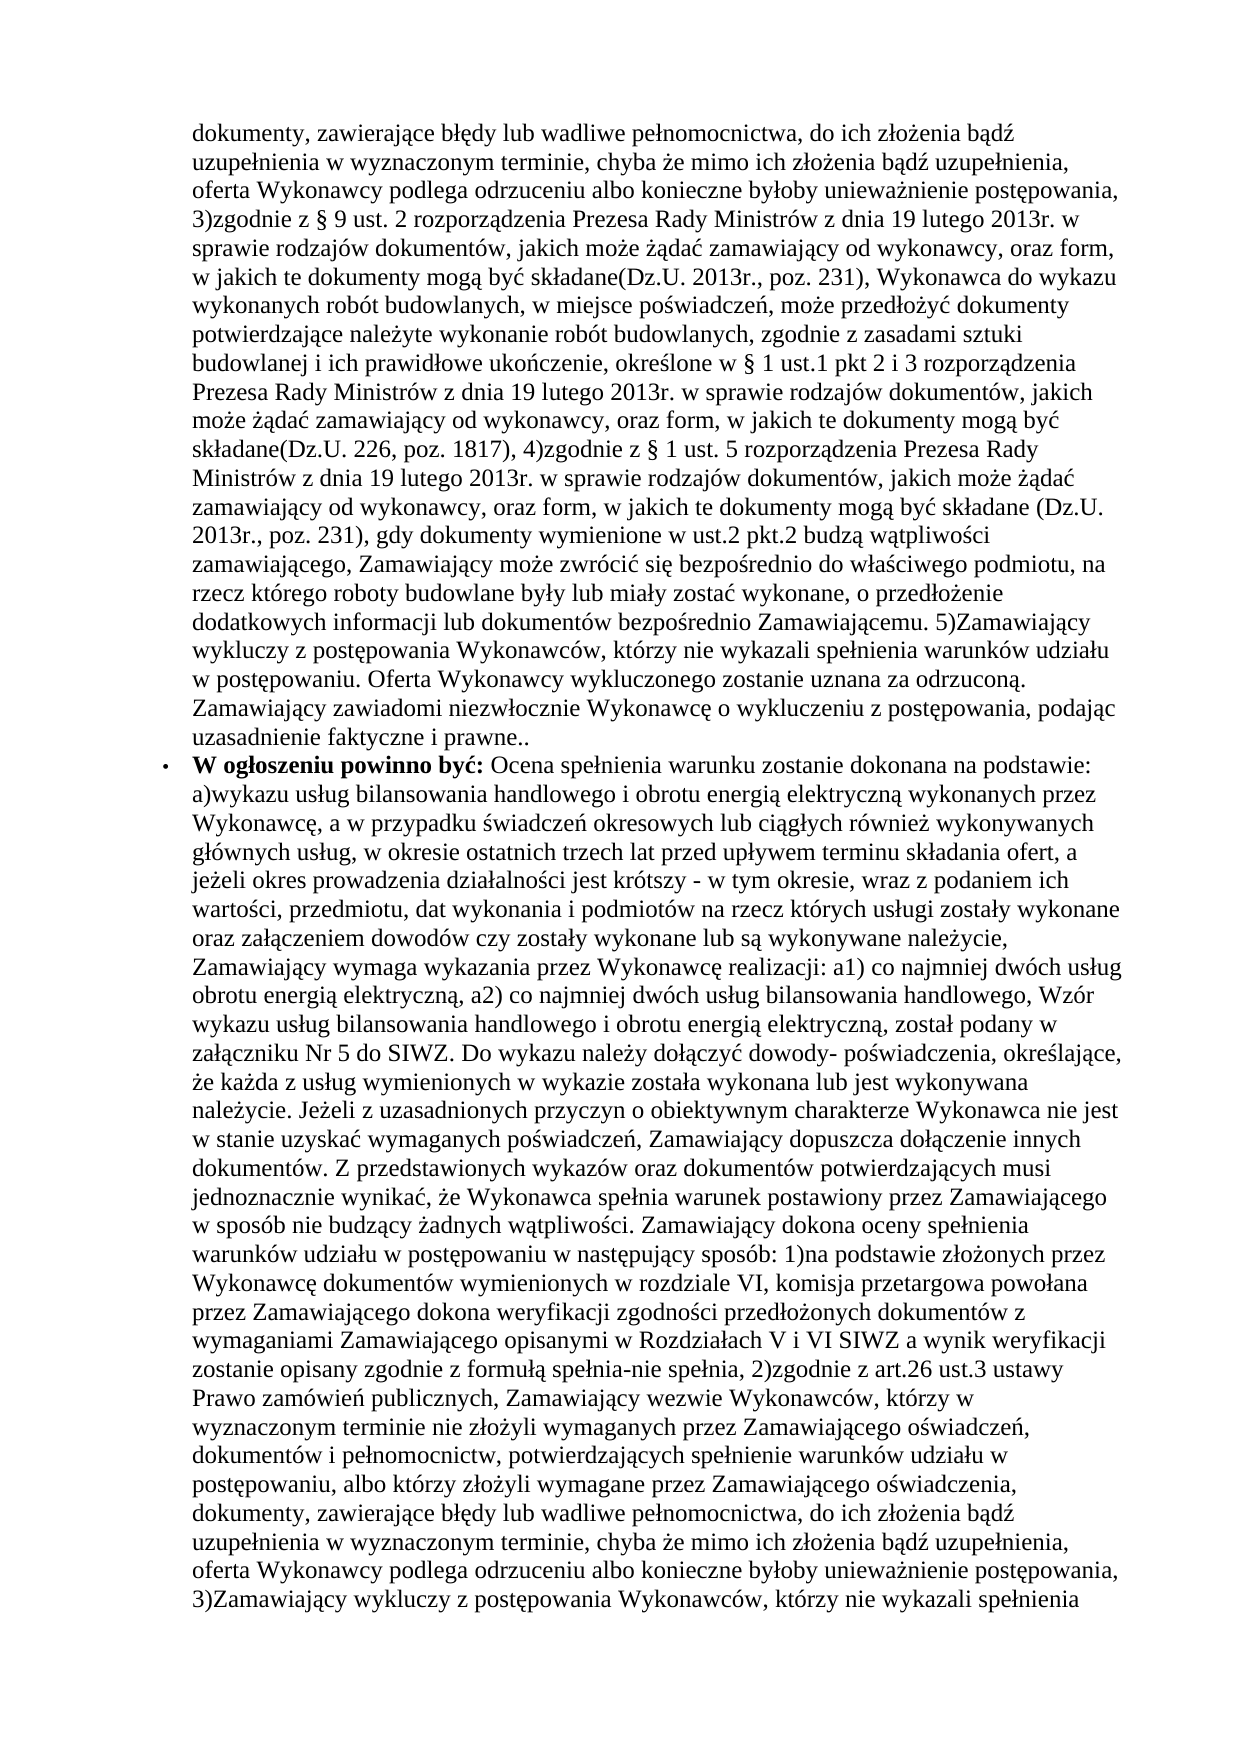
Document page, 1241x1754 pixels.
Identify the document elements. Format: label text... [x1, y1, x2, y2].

list dokumenty, zawierające błędy lub wadliwe pełnomocnictwa, do ich złożenia bądź uzupełnienia w wyznaczonym terminie, chyba że mimo ich złożenia bądź uzupełnienia, oferta Wykonawcy podlega odrzuceniu albo konieczne byłoby unieważnienie postępowania, 3)zgodnie z § 9 ust. 2 rozporządzenia Prezesa Rady Ministrów z dnia 19 lutego 2013r. w sprawie rodzajów dokumentów, jakich może żądać zamawiający od wykonawcy, oraz form, w jakich te dokumenty mogą być składane(Dz.U. 2013r., poz. 231), Wykonawca do wykazu wykonanych robót budowlanych, w miejsce poświadczeń, może przedłożyć dokumenty potwierdzające należyte wykonanie robót budowlanych, zgodnie z zasadami sztuki budowlanej i ich prawidłowe ukończenie, określone w § 1 ust.1 pkt 2 i 3 rozporządzenia Prezesa Rady Ministrów z dnia 19 lutego 2013r. w sprawie rodzajów dokumentów, jakich może żądać zamawiający od wykonawcy, oraz form, w jakich te dokumenty mogą być składane(Dz.U. 226, poz. 1817), 4)zgodnie z § 1 ust. 5 rozporządzenia Prezesa Rady Ministrów z dnia 19 lutego 2013r. w sprawie rodzajów dokumentów, jakich może żądać zamawiający od wykonawcy, oraz form, w jakich te dokumenty mogą być składane (Dz.U. 2013r., poz. 231), gdy dokumenty wymienione w ust.2 pkt.2 budzą wątpliwości zamawiającego, Zamawiający może zwrócić się bezpośrednio do właściwego podmiotu, na rzecz którego roboty budowlane były lub miały zostać wykonane, o przedłożenie dodatkowych informacji lub dokumentów bezpośrednio Zamawiającemu. 5)Zamawiający wykluczy z postępowania Wykonawców, którzy nie wykazali spełnienia warunków udziału w postępowaniu. Oferta Wykonawcy wykluczonego zostanie uznana za odrzuconą. Zamawiający zawiadomi niezwłocznie Wykonawcę o wykluczeniu z postępowania, podając uzasadnienie faktyczne i prawne.. [162, 118, 1122, 751]
list W ogłoszeniu powinno być: Ocena spełnienia warunku zostanie dokonana na podstawie: a)wykazu usług bilansowania handlowego i obrotu energią elektryczną wykonanych przez Wykonawcę, a w przypadku świadczeń okresowych lub ciągłych również wykonywanych głównych usług, w okresie ostatnich trzech lat przed upływem terminu składania ofert, a jeżeli okres prowadzenia działalności jest krótszy - w tym okresie, wraz z podaniem ich wartości, przedmiotu, dat wykonania i podmiotów na rzecz których usługi zostały wykonane oraz załączeniem dowodów czy zostały wykonane lub są wykonywane należycie, Zamawiający wymaga wykazania przez Wykonawcę realizacji: a1) co najmniej dwóch usług obrotu energią elektryczną, a2) co najmniej dwóch usług bilansowania handlowego, Wzór wykazu usług bilansowania handlowego i obrotu energią elektryczną, został podany w załączniku Nr 5 do SIWZ. Do wykazu należy dołączyć dowody- poświadczenia, określające, że każda z usług wymienionych w wykazie została wykonana lub jest wykonywana należycie. Jeżeli z uzasadnionych przyczyn o obiektywnym charakterze Wykonawca nie jest w stanie uzyskać wymaganych poświadczeń, Zamawiający dopuszcza dołączenie innych dokumentów. Z przedstawionych wykazów oraz dokumentów potwierdzających musi jednoznacznie wynikać, że Wykonawca spełnia warunek postawiony przez Zamawiającego w sposób nie budzący żadnych wątpliwości. Zamawiający dokona oceny spełnienia warunków udziału w postępowaniu w następujący sposób: 1)na podstawie złożonych przez Wykonawcę dokumentów wymienionych w rozdziale VI, komisja przetargowa powołana przez Zamawiającego dokona weryfikacji zgodności przedłożonych dokumentów z wymaganiami Zamawiającego opisanymi w Rozdziałach V i VI SIWZ a wynik weryfikacji zostanie opisany zgodnie z formułą spełnia-nie spełnia, 2)zgodnie z art.26 ust.3 ustawy Prawo zamówień publicznych, Zamawiający wezwie Wykonawców, którzy w wyznaczonym terminie nie złożyli wymaganych przez Zamawiającego oświadczeń, dokumentów i pełnomocnictw, potwierdzających spełnienie warunków udziału w postępowaniu, albo którzy złożyli wymagane przez Zamawiającego oświadczenia, dokumenty, zawierające błędy lub wadliwe pełnomocnictwa, do ich złożenia bądź uzupełnienia w wyznaczonym terminie, chyba że mimo ich złożenia bądź uzupełnienia, oferta Wykonawcy podlega odrzuceniu albo konieczne byłoby unieważnienie postępowania, 3)Zamawiający wykluczy z postępowania Wykonawców, którzy nie wykazali spełnienia [162, 751, 1122, 1613]
